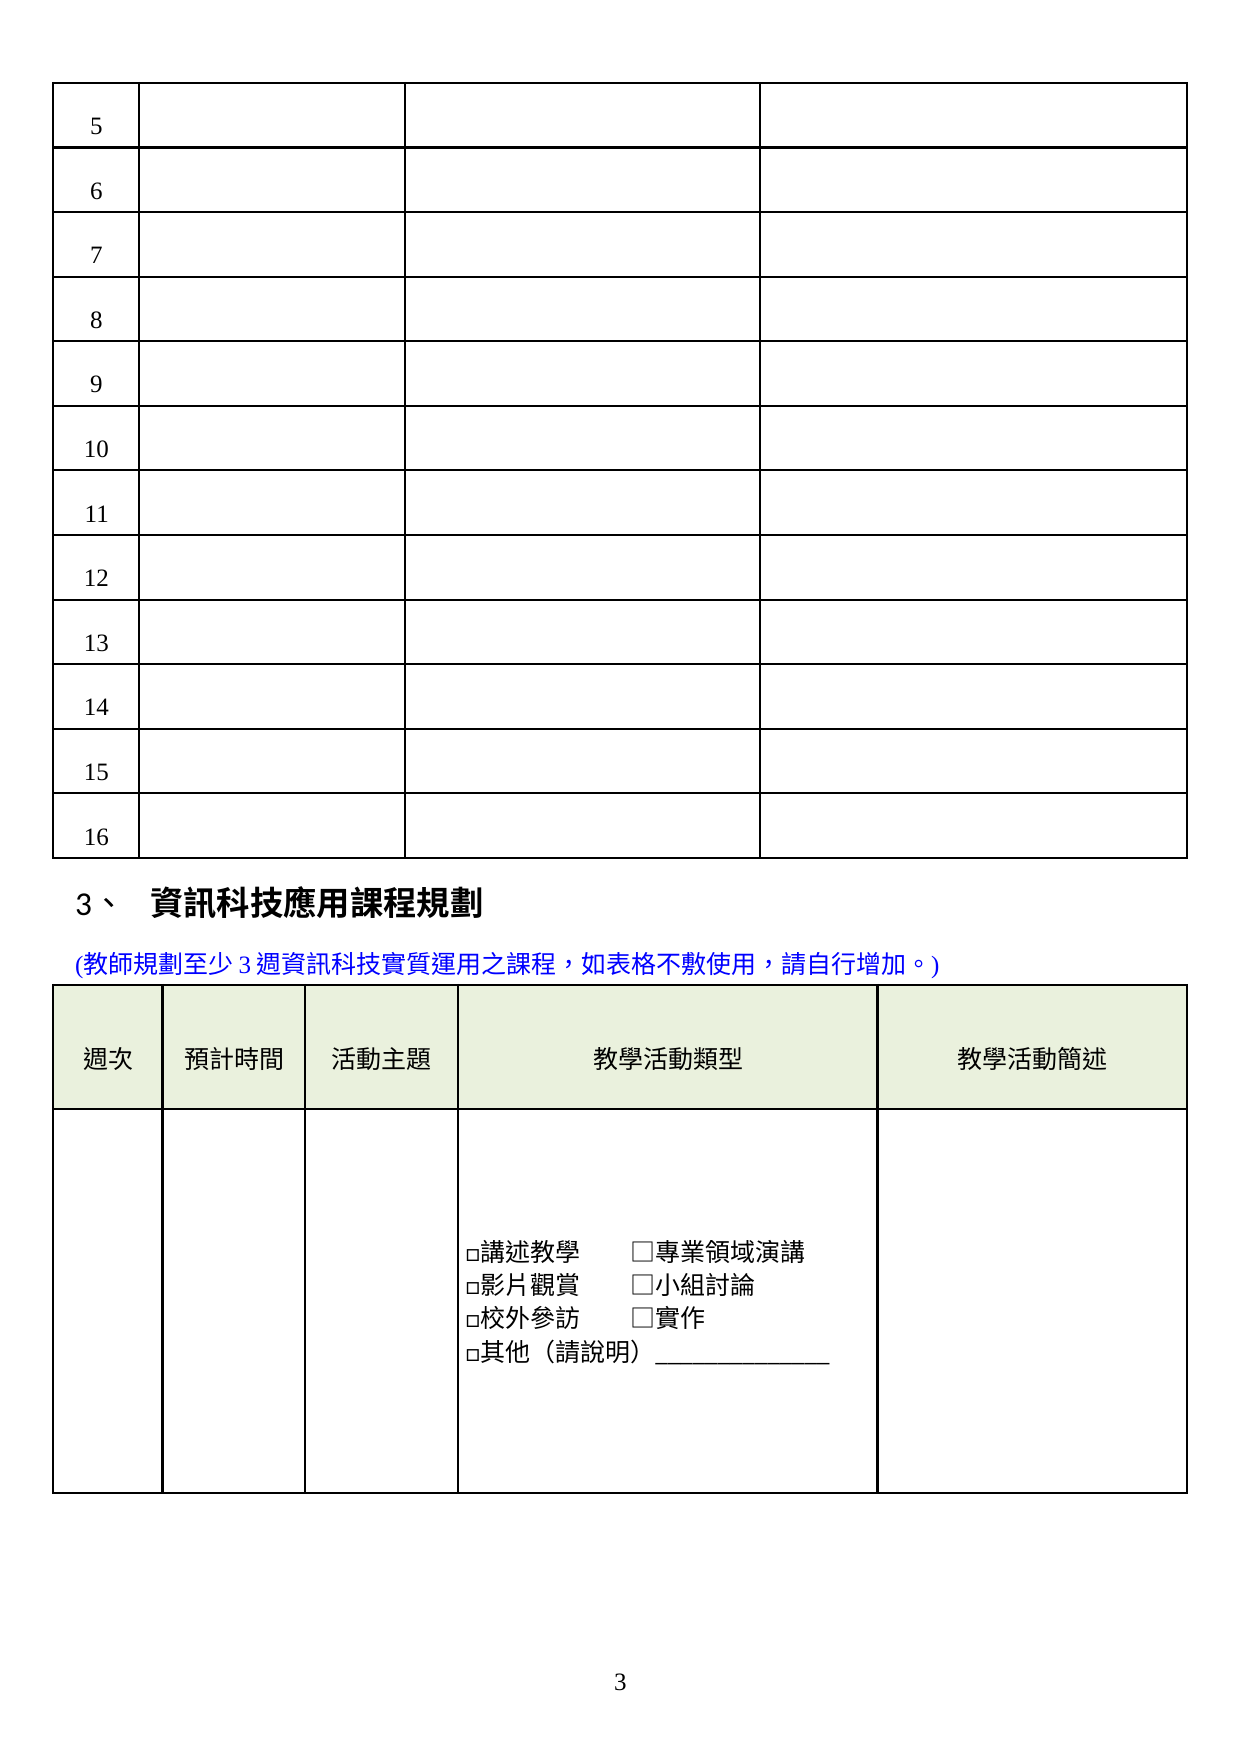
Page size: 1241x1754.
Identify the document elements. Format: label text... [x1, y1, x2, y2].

table_cell 7 [54, 213, 138, 276]
table_cell [761, 601, 1186, 663]
table_cell [406, 342, 759, 405]
table_cell [164, 1110, 304, 1492]
table_cell [406, 407, 759, 469]
table_cell [54, 1110, 161, 1492]
table_cell [761, 149, 1186, 211]
table_cell [406, 536, 759, 598]
table_header 教學活動簡述 [879, 986, 1186, 1108]
table_header 活動主題 [306, 986, 457, 1108]
table_cell 12 [54, 536, 138, 598]
table_cell [406, 794, 759, 857]
table_cell 6 [54, 149, 138, 211]
table_cell 5 [54, 84, 138, 146]
table_cell [761, 213, 1186, 276]
table_cell [761, 84, 1186, 146]
table_cell [140, 665, 404, 728]
table_cell [140, 84, 404, 146]
table_cell [761, 407, 1186, 469]
table_cell [761, 471, 1186, 534]
table_cell [140, 407, 404, 469]
table_cell 15 [54, 730, 138, 792]
table_cell [406, 665, 759, 728]
table_cell [406, 84, 759, 146]
table_cell [406, 601, 759, 663]
table_cell [761, 536, 1186, 598]
table_cell [140, 471, 404, 534]
table_cell [406, 213, 759, 276]
table_cell [140, 794, 404, 857]
table_cell [406, 730, 759, 792]
table_cell [140, 213, 404, 276]
table_cell [140, 342, 404, 405]
table_cell [406, 278, 759, 340]
table_cell [879, 1110, 1186, 1492]
text (教師規劃至少3週資訊科技實質運用之課程，如表格不敷使用，請自行增加。) [75, 921, 1165, 984]
table_header 預計時間 [164, 986, 304, 1108]
table_cell [406, 471, 759, 534]
table_header 教學活動類型 [459, 986, 876, 1108]
table_cell [140, 149, 404, 211]
table_cell [140, 730, 404, 792]
table_cell [306, 1110, 457, 1492]
table_cell 9 [54, 342, 138, 405]
list 資訊科技應用課程規劃 [75, 859, 1165, 921]
table_cell [761, 794, 1186, 857]
table_cell [761, 730, 1186, 792]
table_cell [140, 601, 404, 663]
table_cell 13 [54, 601, 138, 663]
table_cell 10 [54, 407, 138, 469]
table_cell 14 [54, 665, 138, 728]
table_cell [761, 278, 1186, 340]
table_cell [406, 149, 759, 211]
table_cell [140, 536, 404, 598]
table_cell [140, 278, 404, 340]
table_cell 16 [54, 794, 138, 857]
table_cell 8 [54, 278, 138, 340]
table_cell □講述教學 □專業領域演講 □影片觀賞 □小組討論 □校外參訪 □實作 □其他（請說明）______________ [459, 1110, 876, 1492]
table_cell [761, 342, 1186, 405]
table_cell 11 [54, 471, 138, 534]
table_header 週次 [54, 986, 161, 1108]
table_cell [761, 665, 1186, 728]
